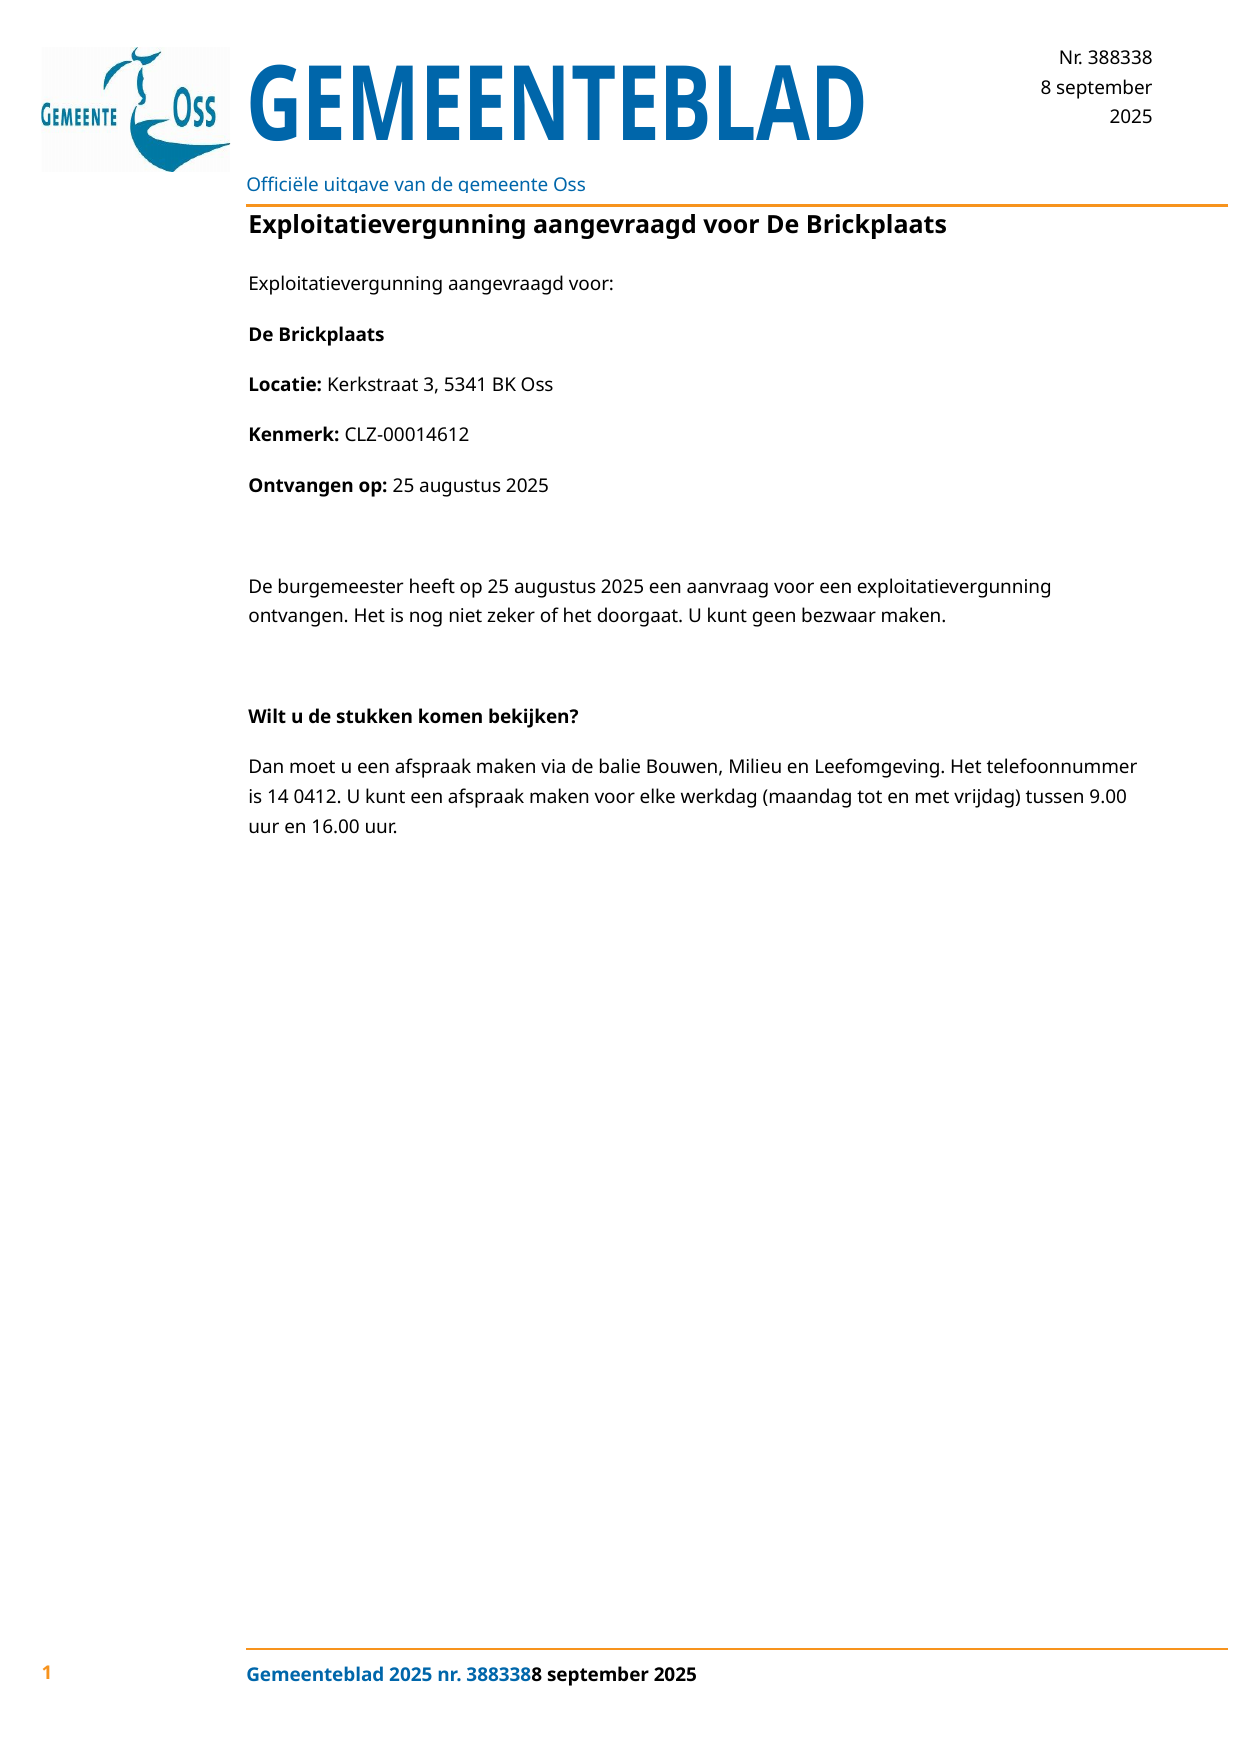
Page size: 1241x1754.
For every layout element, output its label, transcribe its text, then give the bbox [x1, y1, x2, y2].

picture [41, 47, 231, 172]
text Dan moet u een afspraak maken via de balie Bouwen, Milieu en Leefomgeving. Het telefoonnummer is 14 0412. U kunt een afspraak maken voor elke werkdag (maandag tot en met vrijdag) tussen 9.00 uur en 16.00 uur. [248, 754, 1152, 838]
text Exploitatievergunning aangevraagd voor: [248, 270, 1152, 296]
text Exploitatievergunning aangevraagd voor De Brickplaats [248, 207, 1152, 241]
text De burgemeester heeft op 25 augustus 2025 een aanvraag voor een exploitatievergunning ontvangen. Het is nog niet zeker of het doorgaat. U kunt geen bezwaar maken. [248, 573, 1152, 628]
text De Brickplaats [248, 321, 1152, 346]
text Wilt u de stukken komen bekijken? [248, 703, 1152, 729]
text Locatie: Kerkstraat 3, 5341 BK Oss [248, 371, 1152, 397]
text Ontvangen op: 25 augustus 2025 [248, 472, 1152, 498]
text Kenmerk: CLZ-00014612 [248, 422, 1152, 447]
